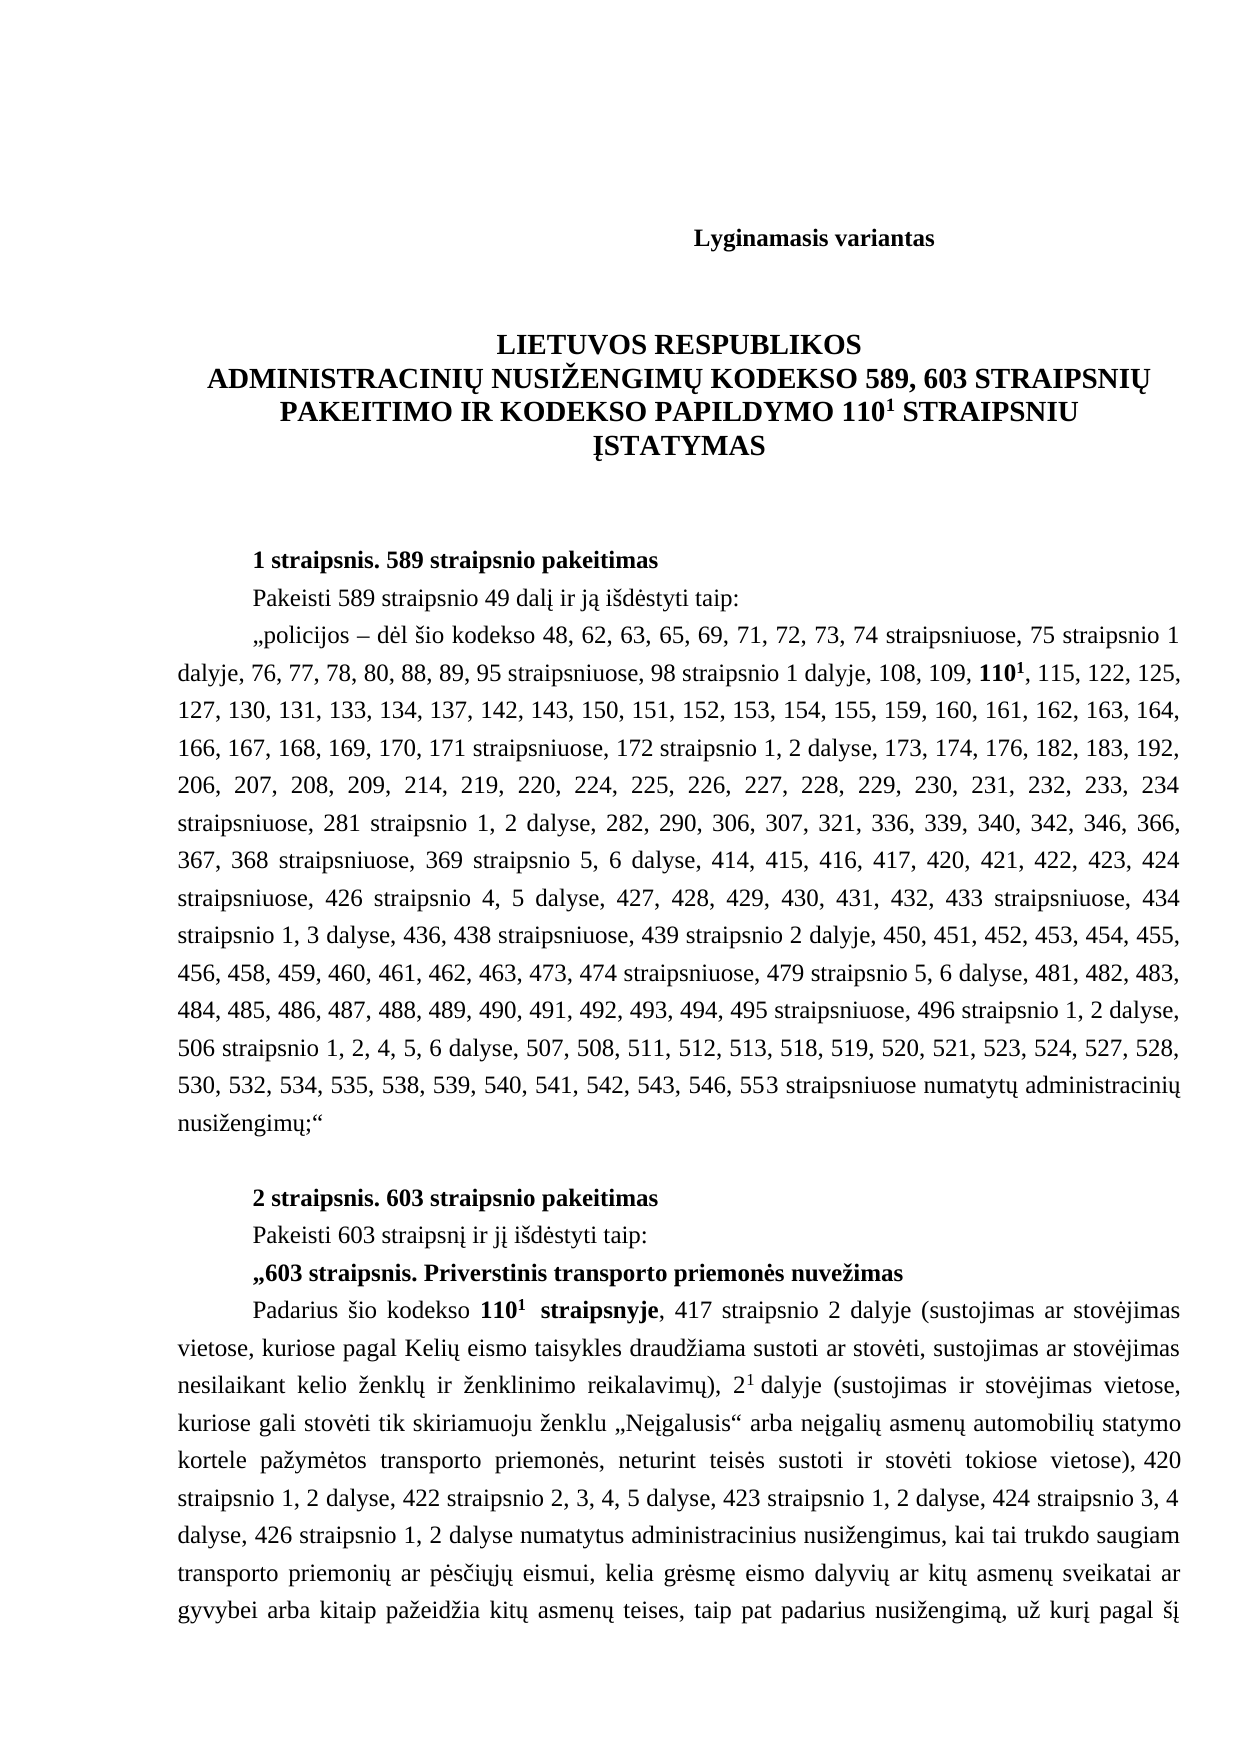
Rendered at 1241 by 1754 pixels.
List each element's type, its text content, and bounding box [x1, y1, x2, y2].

text Padarius šio kodekso 1101 straipsnyje, 417 straipsnio 2 dalyje (sustojimas ar stovėjimas vietose, kuriose pagal Kelių eismo taisykles draudžiama sustoti ar stovėti, sustojimas ar stovėjimas nesilaikant kelio ženklų ir ženklinimo reikalavimų), 21 dalyje (sustojimas ir stovėjimas vietose, kuriose gali stovėti tik skiriamuoju ženklu „Neįgalusis“ arba neįgalių asmenų automobilių statymo kortele pažymėtos transporto priemonės, neturint teisės sustoti ir stovėti tokiose vietose), 420 straipsnio 1, 2 dalyse, 422 straipsnio 2, 3, 4, 5 dalyse, 423 straipsnio 1, 2 dalyse, 424 straipsnio 3, 4 dalyse, 426 straipsnio 1, 2 dalyse numatytus administracinius nusižengimus, kai tai trukdo saugiam transporto priemonių ar pėsčiųjų eismui, kelia grėsmę eismo dalyvių ar kitų asmenų sveikatai ar gyvybei arba kitaip pažeidžia kitų asmenų teises, taip pat padarius nusižengimą, už kurį pagal šį [177, 1286, 1181, 1624]
text Lyginamasis variantas [177, 215, 1181, 252]
text „policijos – dėl šio kodekso 48, 62, 63, 65, 69, 71, 72, 73, 74 straipsniuose, 75 straipsnio 1 dalyje, 76, 77, 78, 80, 88, 89, 95 straipsniuose, 98 straipsnio 1 dalyje, 108, 109, 1101, 115, 122, 125, 127, 130, 131, 133, 134, 137, 142, 143, 150, 151, 152, 153, 154, 155, 159, 160, 161, 162, 163, 164, 166, 167, 168, 169, 170, 171 straipsniuose, 172 straipsnio 1, 2 dalyse, 173, 174, 176, 182, 183, 192, 206, 207, 208, 209, 214, 219, 220, 224, 225, 226, 227, 228, 229, 230, 231, 232, 233, 234 straipsniuose, 281 straipsnio 1, 2 dalyse, 282, 290, 306, 307, 321, 336, 339, 340, 342, 346, 366, 367, 368 straipsniuose, 369 straipsnio 5, 6 dalyse, 414, 415, 416, 417, 420, 421, 422, 423, 424 straipsniuose, 426 straipsnio 4, 5 dalyse, 427, 428, 429, 430, 431, 432, 433 straipsniuose, 434 straipsnio 1, 3 dalyse, 436, 438 straipsniuose, 439 straipsnio 2 dalyje, 450, 451, 452, 453, 454, 455, 456, 458, 459, 460, 461, 462, 463, 473, 474 straipsniuose, 479 straipsnio 5, 6 dalyse, 481, 482, 483, 484, 485, 486, 487, 488, 489, 490, 491, 492, 493, 494, 495 straipsniuose, 496 straipsnio 1, 2 dalyse, 506 straipsnio 1, 2, 4, 5, 6 dalyse, 507, 508, 511, 512, 513, 518, 519, 520, 521, 523, 524, 527, 528, 530, 532, 534, 535, 538, 539, 540, 541, 542, 543, 546, 553 straipsniuose numatytų administracinių nusižengimų;“ [177, 611, 1181, 1136]
text „603 straipsnis. Priverstinis transporto priemonės nuvežimas [177, 1249, 1181, 1286]
text Pakeisti 589 straipsnio 49 dalį ir ją išdėstyti taip: [177, 574, 1181, 611]
text ĮSTATYMAS [177, 428, 1181, 461]
text LIETUVOS RESPUBLIKOS [177, 327, 1181, 361]
text Pakeisti 603 straipsnį ir jį išdėstyti taip: [177, 1211, 1181, 1249]
text ADMINISTRACINIŲ NUSIŽENGIMŲ KODEKSO 589, 603 STRAIPSNIŲ PAKEITIMO IR KODEKSO PAPILDYMO 1101 STRAIPSNIU [177, 361, 1181, 428]
text 1 straipsnis. 589 straipsnio pakeitimas [177, 536, 1181, 574]
text 2 straipsnis. 603 straipsnio pakeitimas [177, 1174, 1181, 1211]
